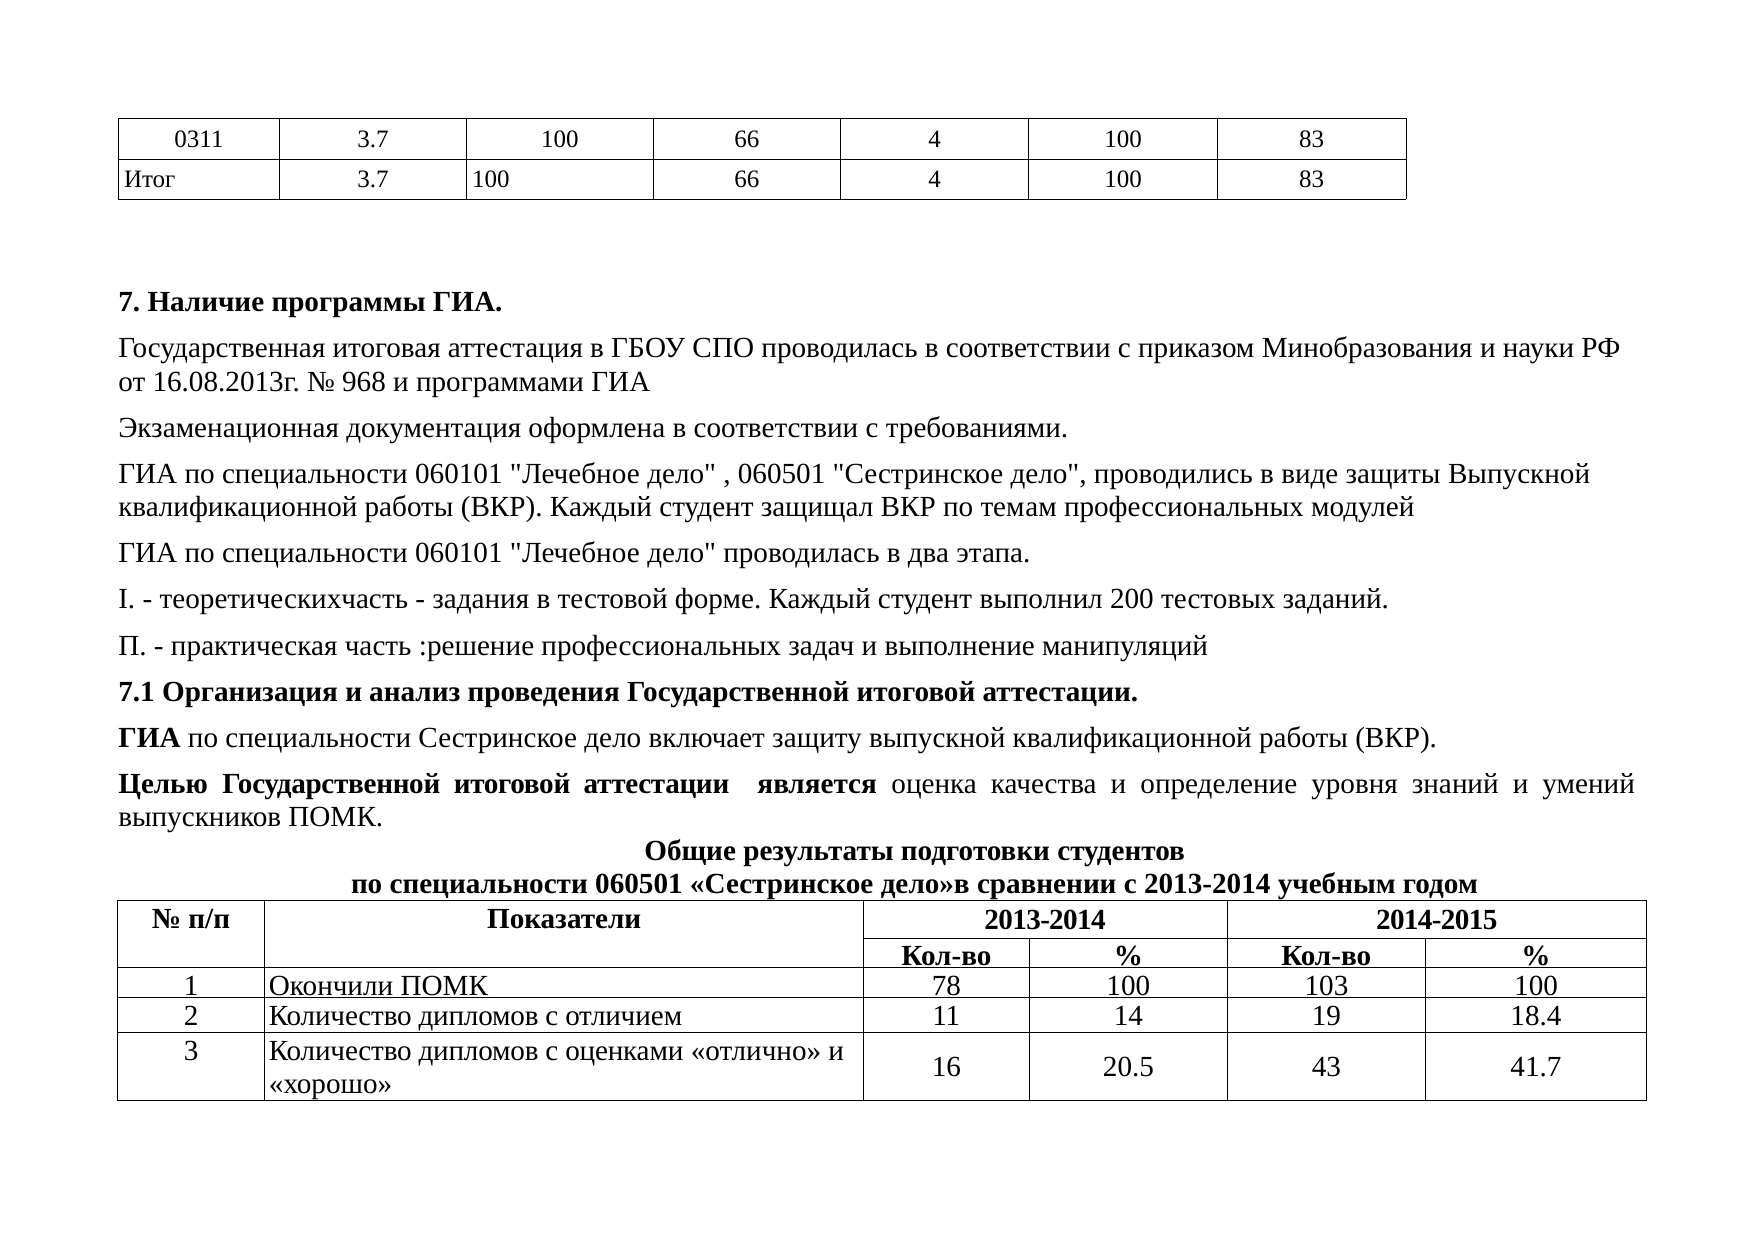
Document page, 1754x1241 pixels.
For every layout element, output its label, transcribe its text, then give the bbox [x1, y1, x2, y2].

table_cell 2 [260, 998, 264, 1032]
text Экзаменационная документация оформлена в соответствии с требованиями. [118, 410, 1636, 443]
table_cell 16 [864, 1033, 1029, 1100]
table_cell 3,7 [280, 160, 466, 199]
table_header Показатели [265, 901, 863, 967]
table_cell 11 [1025, 998, 1029, 1032]
table_cell % [1642, 939, 1646, 967]
table_cell 20,5 [1030, 1033, 1227, 1100]
text 7. Наличие программы ГИА. [118, 284, 1636, 318]
list Целью Государственной итоговой аттестации является оценка качества и определение уровня знаний и умений выпускников ПОМК. [118, 766, 1636, 833]
table_cell 66 [654, 160, 840, 199]
table_cell 83 [1218, 119, 1406, 158]
text ГИА по специальности 060101 "Лечебное дело" , 060501 "Сестринское дело", проводились в виде защиты Выпускной квалификационной работы (ВКР). Каждый студент защищал ВКР по темам профессиональных модулей [118, 456, 1636, 523]
list по специальности 060501 «Сестринское дело»в сравнении с 2013-2014 учебным годом [156, 866, 1636, 900]
table_cell 1 [260, 968, 264, 997]
table_cell 100 [467, 119, 653, 158]
table_cell 103 [1421, 968, 1425, 997]
table_cell 83 [1218, 160, 1406, 199]
text 7.1 Организация и анализ проведения Государственной итоговой аттестации. [118, 674, 1636, 707]
table_cell 4 [841, 160, 1028, 199]
table_cell 14 [1223, 998, 1227, 1032]
table_cell 41.7 [1426, 1033, 1646, 1100]
table_cell 100 [1642, 968, 1646, 997]
table_header 2013-2014 [864, 901, 1227, 937]
table_header 2014-2015 [1228, 901, 1646, 937]
text ГИА по специальности 060101 "Лечебное дело" проводилась в два этапа. [118, 536, 1636, 569]
text I. - теоретическихчасть - задания в тестовой форме. Каждый студент выполнил 200 тестовых заданий. [118, 582, 1636, 615]
table_cell 3,7 [280, 119, 466, 158]
table_cell 100 [1029, 119, 1217, 158]
table_header № п/п [118, 901, 264, 967]
table_cell 0311 [119, 119, 279, 158]
table_cell 19 [1421, 998, 1425, 1032]
table_cell 100 [1223, 968, 1227, 997]
table_cell 43 [1228, 1033, 1425, 1100]
table_cell Итог [119, 160, 279, 199]
table_cell 4 [841, 119, 1028, 158]
text Государственная итоговая аттестация в ГБОУ СПО проводилась в соответствии с приказом Минобразования и науки РФ от 16.08.2013г. № 968 и программами ГИА [118, 330, 1636, 397]
table_cell 18,4 [1642, 998, 1646, 1032]
table_cell 3 [118, 1033, 264, 1100]
text ГИА по специальности Сестринское дело включает защиту выпускной квалификационной работы (ВКР). [118, 720, 1636, 753]
table_cell 100 [1029, 160, 1217, 199]
table_cell 66 [654, 119, 840, 158]
list Общие результаты подготовки студентов [156, 833, 1636, 866]
table_cell 78 [1025, 968, 1029, 997]
table_cell % [1223, 939, 1227, 967]
table_cell 100 [467, 160, 653, 199]
text П. - практическая часть :решение профессиональных задач и выполнение манипуляций [118, 628, 1636, 661]
